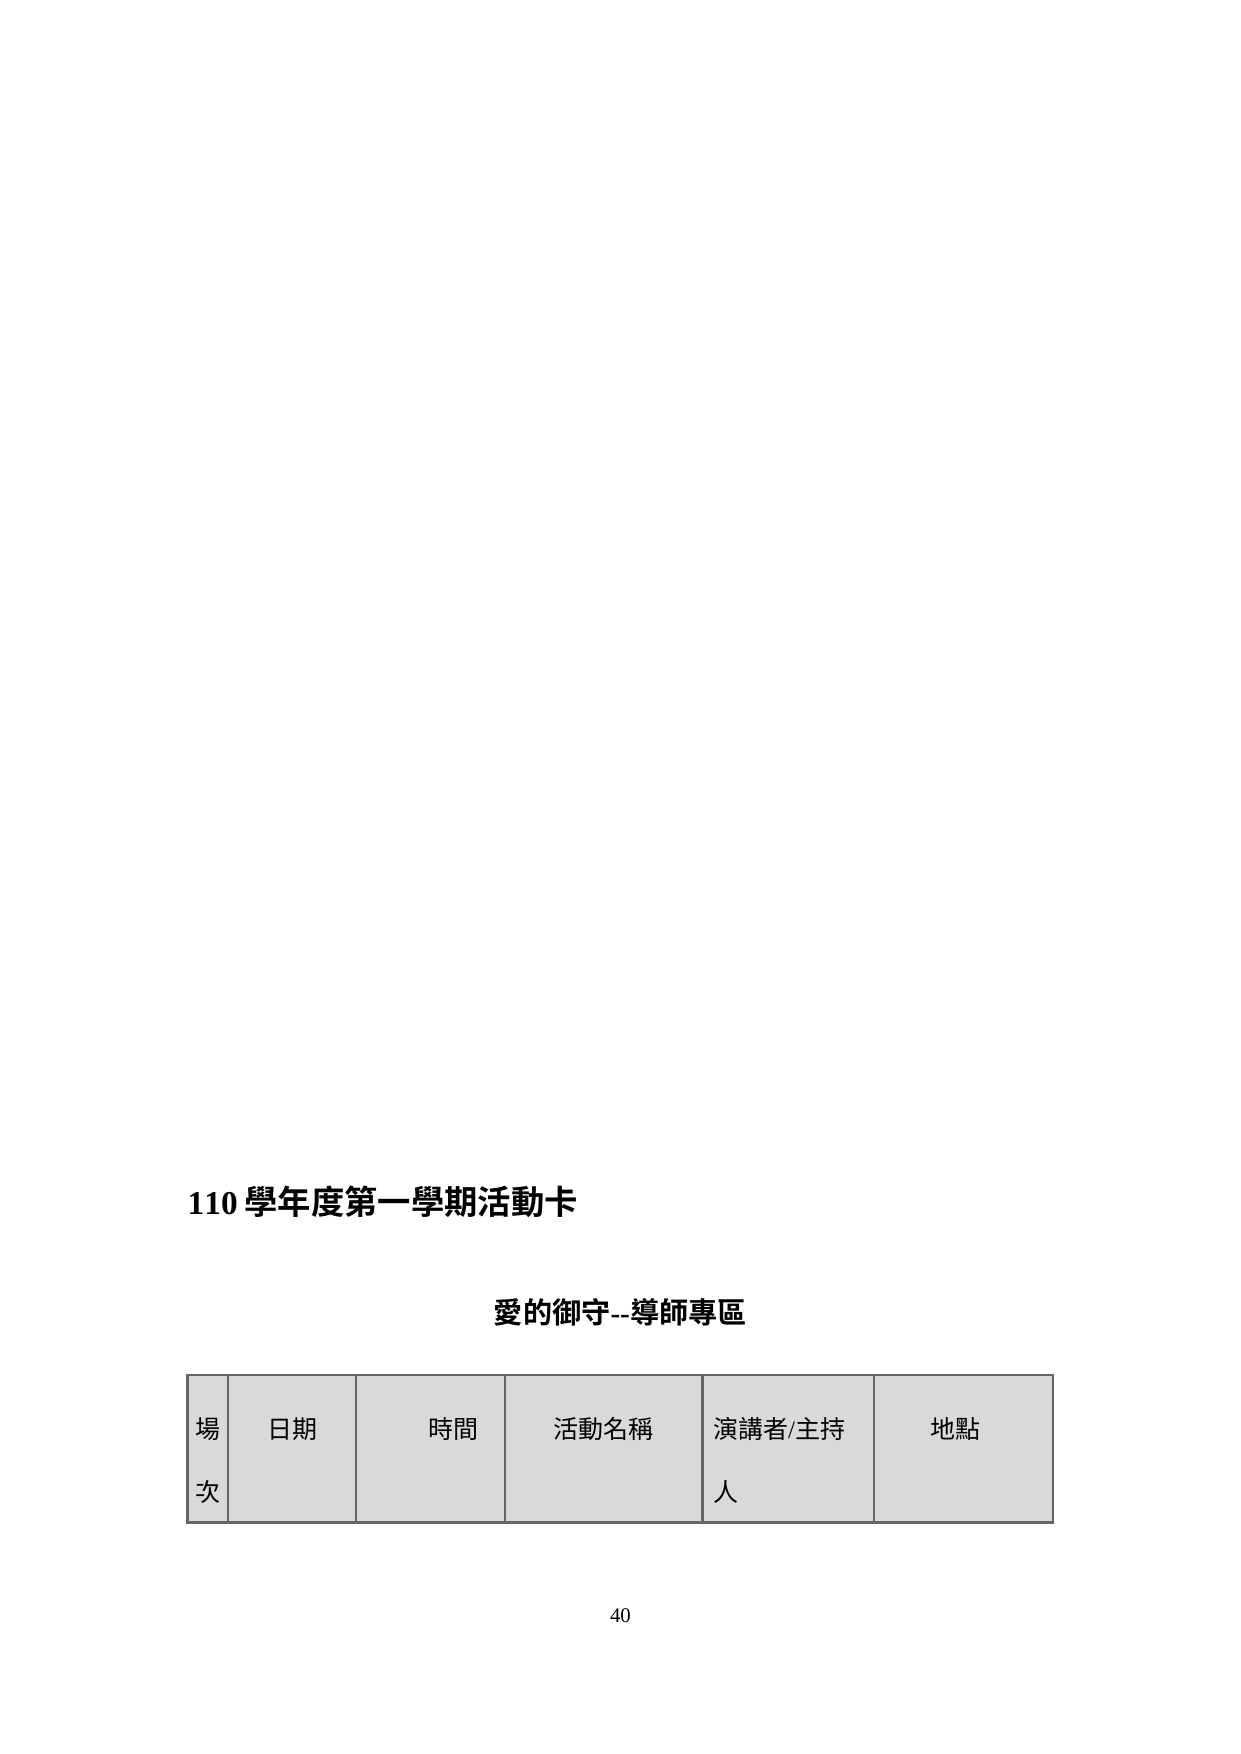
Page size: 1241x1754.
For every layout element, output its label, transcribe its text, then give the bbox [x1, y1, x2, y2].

table_header 場次 [189, 1376, 227, 1521]
table_header 地點 [875, 1376, 1052, 1521]
text 愛的御守--導師專區 [187, 1269, 1053, 1331]
table_header 時間 [357, 1376, 504, 1521]
text 110學年度第一學期活動卡 [187, 1158, 1053, 1221]
table_header 演講者/主持人 [704, 1376, 873, 1521]
table_header 日期 [229, 1376, 355, 1521]
table_header 活動名稱 [506, 1376, 701, 1521]
